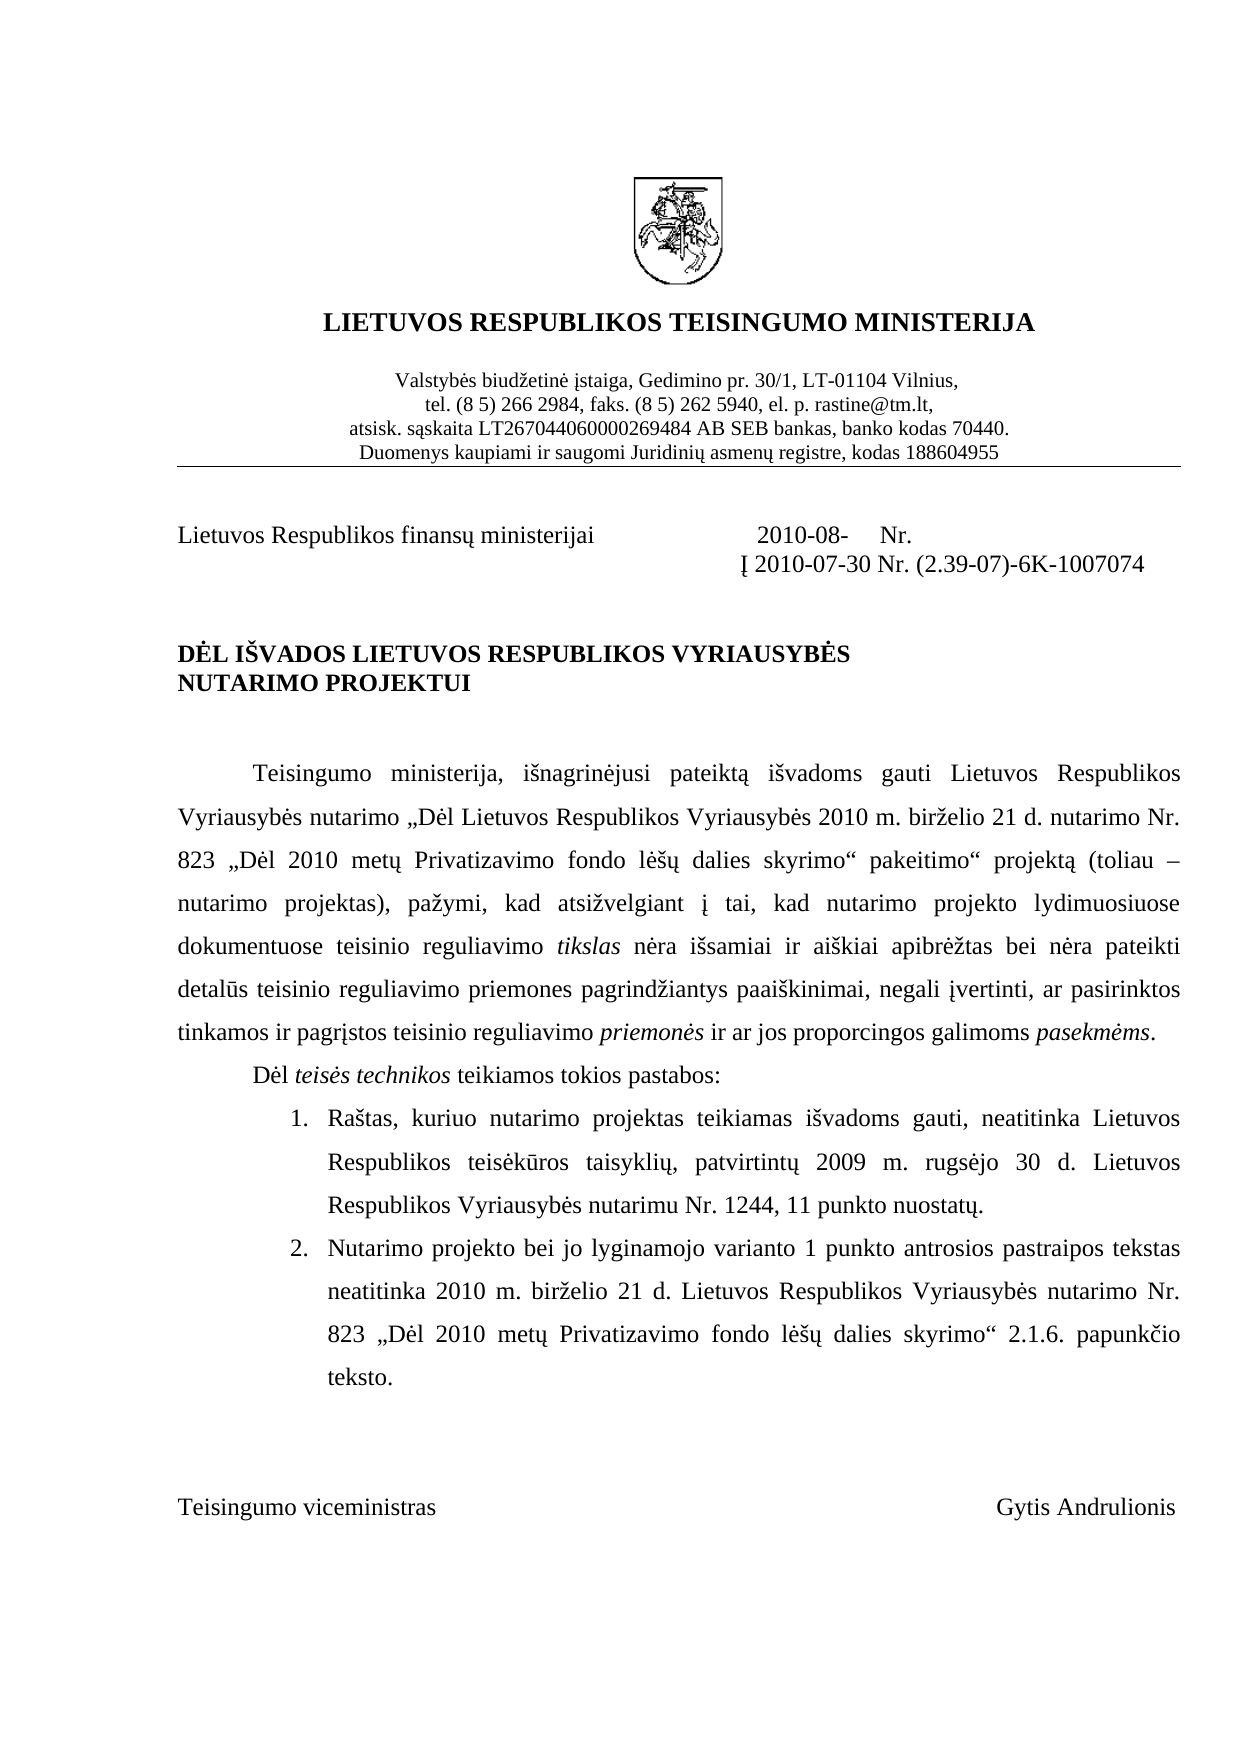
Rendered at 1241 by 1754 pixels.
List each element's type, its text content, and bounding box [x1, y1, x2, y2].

text tel. (8 5) 266 2984, faks. (8 5) 262 5940, el. p. rastine@tm.lt, [177, 392, 1181, 416]
text Teisingumo viceministras Gytis Andrulionis [177, 1492, 1181, 1520]
list Nutarimo projekto bei jo lyginamojo varianto 1 punkto antrosios pastraipos tekstas neatitinka 2010 m. birželio 21 d. Lietuvos Respublikos Vyriausybės nutarimo Nr. 823 „Dėl 2010 metų Privatizavimo fondo lėšų dalies skyrimo“ 2.1.6. papunkčio teksto. [290, 1233, 1181, 1391]
text Į 2010-07-30 Nr. (2.39-07)-6K-1007074 [177, 549, 1148, 578]
text Dėl teisės technikos teikiamos tokios pastabos: [177, 1060, 1181, 1089]
text LIETUVOS RESPUBLIKOS TEISINGUMO MINISTERIJA [177, 306, 1181, 337]
text Duomenys kaupiami ir saugomi Juridinių asmenų registre, kodas 188604955 [177, 440, 1181, 466]
text dėl išvados LIETUVOS RESPUBLIKOS VYRIAUSYBĖS NUTARIMO PROJEKTUI [177, 639, 977, 697]
text Lietuvos Respublikos finansų ministerijai 2010-08- Nr. [177, 520, 1148, 549]
list Raštas, kuriuo nutarimo projektas teikiamas išvadoms gauti, neatitinka Lietuvos Respublikos teisėkūros taisyklių, patvirtintų 2009 m. rugsėjo 30 d. Lietuvos Respublikos Vyriausybės nutarimu Nr. 1244, 11 punkto nuostatų. [290, 1103, 1181, 1218]
text Teisingumo ministerija, išnagrinėjusi pateiktą išvadoms gauti Lietuvos Respublikos Vyriausybės nutarimo „Dėl Lietuvos Respublikos Vyriausybės 2010 m. birželio 21 d. nutarimo Nr. 823 „Dėl 2010 metų Privatizavimo fondo lėšų dalies skyrimo“ pakeitimo“ projektą (toliau – nutarimo projektas), pažymi, kad atsižvelgiant į tai, kad nutarimo projekto lydimuosiuose dokumentuose teisinio reguliavimo tikslas nėra išsamiai ir aiškiai apibrėžtas bei nėra pateikti detalūs teisinio reguliavimo priemones pagrindžiantys paaiškinimai, negali įvertinti, ar pasirinktos tinkamos ir pagrįstos teisinio reguliavimo priemonės ir ar jos proporcingos galimoms pasekmėms. [177, 758, 1181, 1046]
text Valstybės biudžetinė įstaiga, Gedimino pr. 30/1, LT-01104 Vilnius, [177, 368, 1181, 392]
text atsisk. sąskaita LT267044060000269484 AB SEB bankas, banko kodas 70440. [177, 416, 1181, 440]
